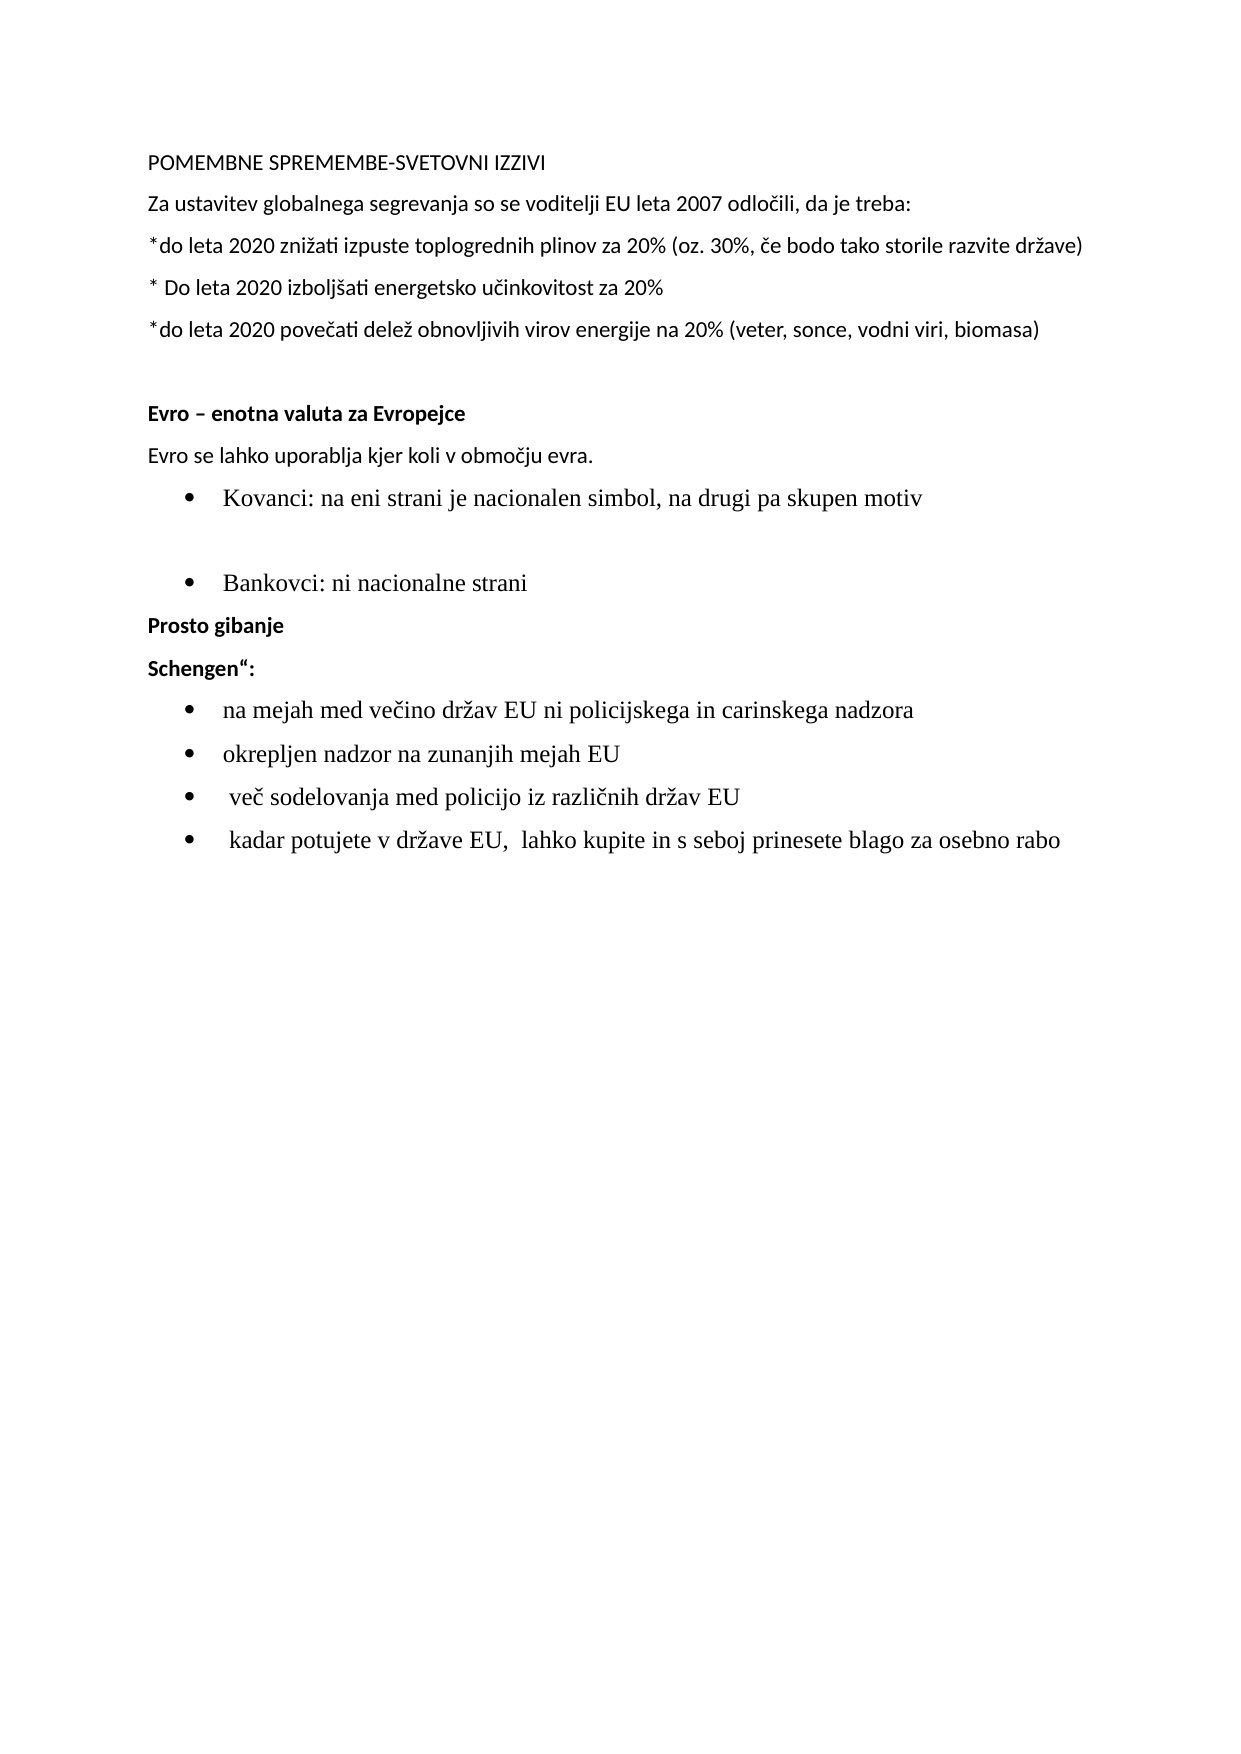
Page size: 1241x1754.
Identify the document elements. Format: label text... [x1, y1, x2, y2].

list kadar potujete v države EU, lahko kupite in s seboj prinesete blago za osebno rabo [185, 825, 1093, 854]
list več sodelovanja med policijo iz različnih držav EU [185, 782, 1093, 811]
text POMEMBNE SPREMEMBE-SVETOVNI IZZIVI [148, 148, 1093, 176]
text *do leta 2020 znižati izpuste toplogrednih plinov za 20% (oz. 30%, če bodo tako storile razvite države) [148, 232, 1093, 259]
text *do leta 2020 povečati delež obnovljivih virov energije na 20% (veter, sonce, vodni viri, biomasa) [148, 316, 1093, 343]
list okrepljen nadzor na zunanjih mejah EU [185, 739, 1093, 767]
text Schengen“: [148, 654, 1093, 682]
text Prosto gibanje [148, 612, 1093, 640]
text Evro – enotna valuta za Evropejce [148, 399, 1093, 427]
text * Do leta 2020 izboljšati energetsko učinkovitost za 20% [148, 273, 1093, 302]
list na mejah med večino držav EU ni policijskega in carinskega nadzora [185, 696, 1093, 724]
list Kovanci: na eni strani je nacionalen simbol, na drugi pa skupen motiv [185, 483, 1093, 512]
text Za ustavitev globalnega segrevanja so se voditelji EU leta 2007 odločili, da je treba: [148, 189, 1093, 218]
list Bankovci: ni nacionalne strani [185, 568, 1093, 597]
text Evro se lahko uporablja kjer koli v območju evra. [148, 441, 1093, 469]
